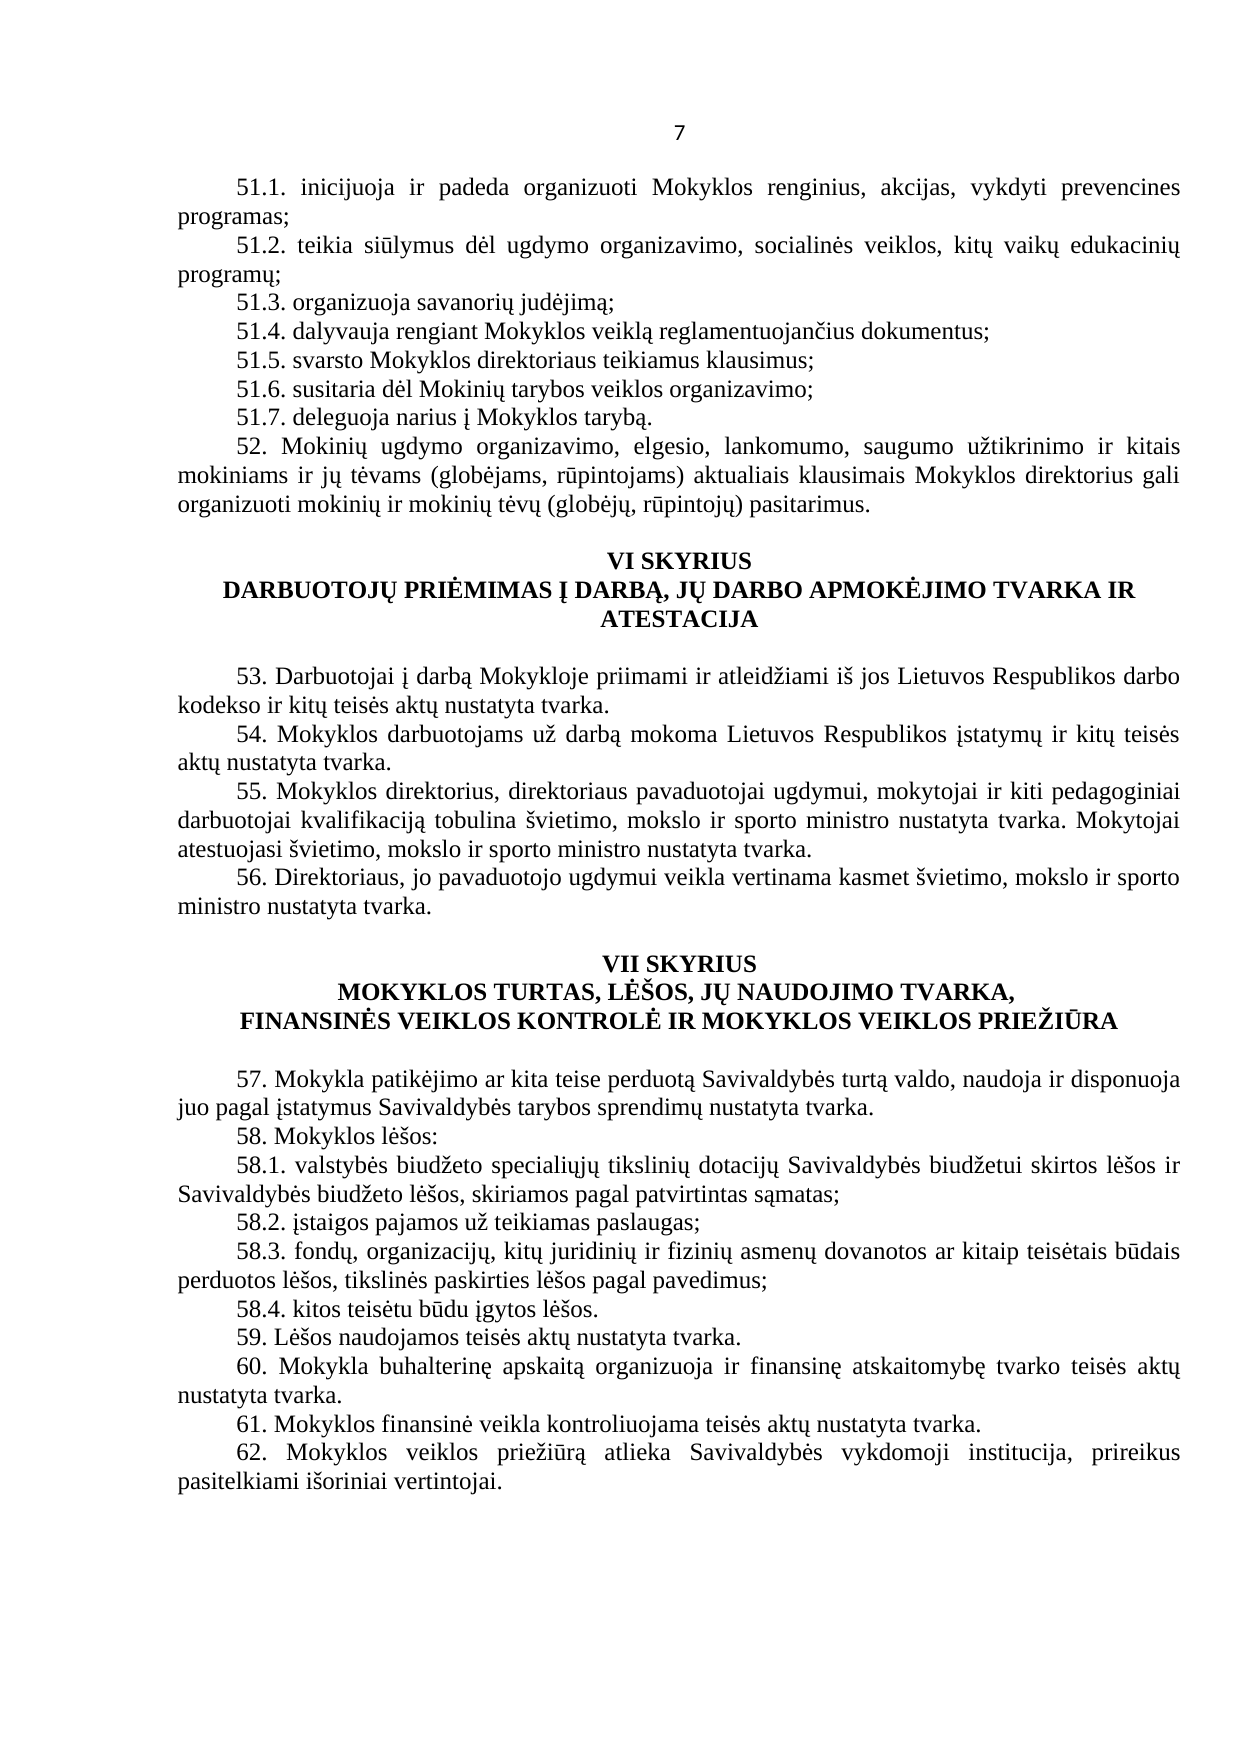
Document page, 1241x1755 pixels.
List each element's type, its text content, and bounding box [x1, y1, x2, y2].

text VI SKYRIUS [177, 546, 1181, 575]
text 55. Mokyklos direktorius, direktoriaus pavaduotojai ugdymui, mokytojai ir kiti pedagoginiai darbuotojai kvalifikaciją tobulina švietimo, mokslo ir sporto ministro nustatyta tvarka. Mokytojai atestuojasi švietimo, mokslo ir sporto ministro nustatyta tvarka. [177, 776, 1181, 862]
text 58. Mokyklos lėšos: [177, 1121, 1181, 1150]
text 62. Mokyklos veiklos priežiūrą atlieka Savivaldybės vykdomoji institucija, prireikus pasitelkiami išoriniai vertintojai. [177, 1437, 1181, 1495]
text MOKYKLOS TURTAS, LĖŠOS, JŲ NAUDOJIMO TVARKA, [177, 977, 1181, 1006]
text 51.5. svarsto Mokyklos direktoriaus teikiamus klausimus; [177, 345, 1181, 374]
text 59. Lėšos naudojamos teisės aktų nustatyta tvarka. [177, 1322, 1181, 1351]
text VII SKYRIUS [177, 949, 1181, 977]
text DARBUOTOJŲ PRIĖMIMAS Į DARBĄ, JŲ DARBO APMOKĖJIMO TVARKA IR ATESTACIJA [177, 575, 1181, 632]
text 61. Mokyklos finansinė veikla kontroliuojama teisės aktų nustatyta tvarka. [177, 1409, 1181, 1437]
text 53. Darbuotojai į darbą Mokykloje priimami ir atleidžiami iš jos Lietuvos Respublikos darbo kodekso ir kitų teisės aktų nustatyta tvarka. [177, 661, 1181, 719]
text 58.1. valstybės biudžeto specialiųjų tikslinių dotacijų Savivaldybės biudžetui skirtos lėšos ir Savivaldybės biudžeto lėšos, skiriamos pagal patvirtintas sąmatas; [177, 1150, 1181, 1207]
text 57. Mokykla patikėjimo ar kita teise perduotą Savivaldybės turtą valdo, naudoja ir disponuoja juo pagal įstatymus Savivaldybės tarybos sprendimų nustatyta tvarka. [177, 1064, 1181, 1121]
text 51.1. inicijuoja ir padeda organizuoti Mokyklos renginius, akcijas, vykdyti prevencines programas; [177, 172, 1181, 230]
text 58.4. kitos teisėtu būdu įgytos lėšos. [177, 1294, 1181, 1322]
text 58.2. įstaigos pajamos už teikiamas paslaugas; [177, 1207, 1181, 1236]
text 58.3. fondų, organizacijų, kitų juridinių ir fizinių asmenų dovanotos ar kitaip teisėtais būdais perduotos lėšos, tikslinės paskirties lėšos pagal pavedimus; [177, 1236, 1181, 1294]
text 52. Mokinių ugdymo organizavimo, elgesio, lankomumo, saugumo užtikrinimo ir kitais mokiniams ir jų tėvams (globėjams, rūpintojams) aktualiais klausimais Mokyklos direktorius gali organizuoti mokinių ir mokinių tėvų (globėjų, rūpintojų) pasitarimus. [177, 431, 1181, 517]
text 51.6. susitaria dėl Mokinių tarybos veiklos organizavimo; [177, 374, 1181, 402]
text 51.2. teikia siūlymus dėl ugdymo organizavimo, socialinės veiklos, kitų vaikų edukacinių programų; [177, 230, 1181, 287]
text 60. Mokykla buhalterinę apskaitą organizuoja ir finansinę atskaitomybę tvarko teisės aktų nustatyta tvarka. [177, 1351, 1181, 1409]
text 51.7. deleguoja narius į Mokyklos tarybą. [177, 402, 1181, 431]
text 56. Direktoriaus, jo pavaduotojo ugdymui veikla vertinama kasmet švietimo, mokslo ir sporto ministro nustatyta tvarka. [177, 862, 1181, 920]
text FINANSINĖS VEIKLOS KONTROLĖ IR MOKYKLOS VEIKLOS PRIEŽIŪRA [177, 1006, 1181, 1035]
text 51.4. dalyvauja rengiant Mokyklos veiklą reglamentuojančius dokumentus; [177, 316, 1181, 345]
text 54. Mokyklos darbuotojams už darbą mokoma Lietuvos Respublikos įstatymų ir kitų teisės aktų nustatyta tvarka. [177, 719, 1181, 776]
text 51.3. organizuoja savanorių judėjimą; [177, 287, 1181, 316]
